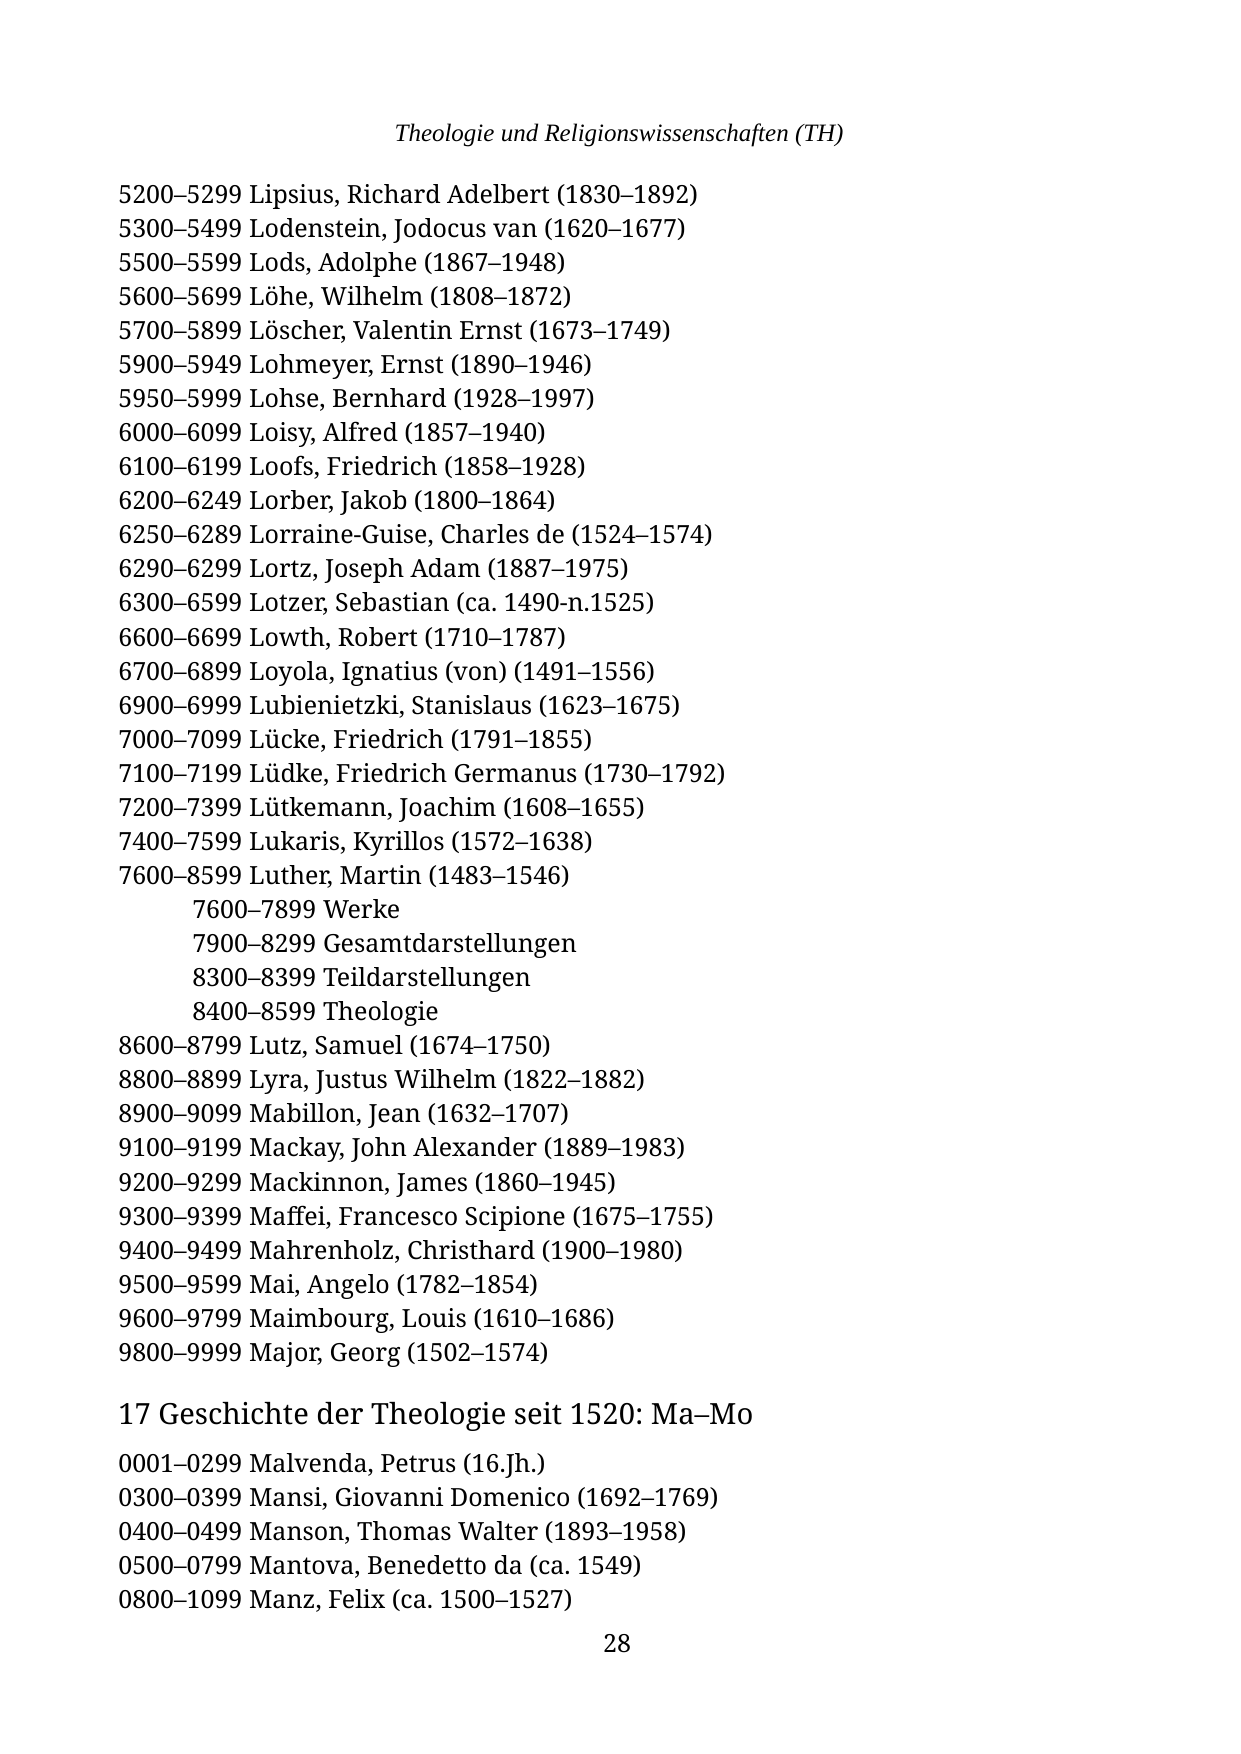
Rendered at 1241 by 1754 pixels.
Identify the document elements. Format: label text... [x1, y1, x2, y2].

text 9200–9299 Mackinnon, James (1860–1945) [118, 1164, 1122, 1198]
text 0001–0299 Malvenda, Petrus (16.Jh.) [118, 1446, 1122, 1480]
subtitle 17 Geschichte der Theologie seit 1520: Ma–Mo [118, 1393, 1122, 1433]
text 6200–6249 Lorber, Jakob (1800–1864) [118, 483, 1122, 517]
text 9300–9399 Maffei, Francesco Scipione (1675–1755) [118, 1198, 1122, 1232]
text 5600–5699 Löhe, Wilhelm (1808–1872) [118, 278, 1122, 313]
text 9800–9999 Major, Georg (1502–1574) [118, 1334, 1122, 1368]
text 0800–1099 Manz, Felix (ca. 1500–1527) [118, 1582, 1122, 1616]
text 7000–7099 Lücke, Friedrich (1791–1855) [118, 721, 1122, 755]
text 7600–7899 Werke [118, 892, 1122, 926]
text 5700–5899 Löscher, Valentin Ernst (1673–1749) [118, 313, 1122, 347]
text 9600–9799 Maimbourg, Louis (1610–1686) [118, 1300, 1122, 1334]
text 9100–9199 Mackay, John Alexander (1889–1983) [118, 1130, 1122, 1164]
text 5200–5299 Lipsius, Richard Adelbert (1830–1892) [118, 176, 1122, 210]
text 5900–5949 Lohmeyer, Ernst (1890–1946) [118, 347, 1122, 381]
text 7400–7599 Lukaris, Kyrillos (1572–1638) [118, 823, 1122, 858]
text 6900–6999 Lubienietzki, Stanislaus (1623–1675) [118, 687, 1122, 721]
text 5300–5499 Lodenstein, Jodocus van (1620–1677) [118, 210, 1122, 244]
text 6250–6289 Lorraine-Guise, Charles de (1524–1574) [118, 517, 1122, 551]
text 0400–0499 Manson, Thomas Walter (1893–1958) [118, 1514, 1122, 1548]
text 6100–6199 Loofs, Friedrich (1858–1928) [118, 449, 1122, 483]
text 8600–8799 Lutz, Samuel (1674–1750) [118, 1028, 1122, 1062]
text 5950–5999 Lohse, Bernhard (1928–1997) [118, 381, 1122, 415]
text 9400–9499 Mahrenholz, Christhard (1900–1980) [118, 1232, 1122, 1266]
text 6300–6599 Lotzer, Sebastian (ca. 1490-n.1525) [118, 585, 1122, 619]
text 8300–8399 Teildarstellungen [118, 960, 1122, 994]
text 7900–8299 Gesamtdarstellungen [118, 926, 1122, 960]
text 8800–8899 Lyra, Justus Wilhelm (1822–1882) [118, 1062, 1122, 1096]
text 8400–8599 Theologie [118, 994, 1122, 1028]
text 7600–8599 Luther, Martin (1483–1546) [118, 858, 1122, 892]
text 0500–0799 Mantova, Benedetto da (ca. 1549) [118, 1548, 1122, 1582]
text 7200–7399 Lütkemann, Joachim (1608–1655) [118, 789, 1122, 823]
text 5500–5599 Lods, Adolphe (1867–1948) [118, 244, 1122, 278]
text 7100–7199 Lüdke, Friedrich Germanus (1730–1792) [118, 755, 1122, 789]
text 6600–6699 Lowth, Robert (1710–1787) [118, 619, 1122, 653]
text 8900–9099 Mabillon, Jean (1632–1707) [118, 1096, 1122, 1130]
text 0300–0399 Mansi, Giovanni Domenico (1692–1769) [118, 1480, 1122, 1514]
text 6000–6099 Loisy, Alfred (1857–1940) [118, 415, 1122, 449]
text 6290–6299 Lortz, Joseph Adam (1887–1975) [118, 551, 1122, 585]
text 6700–6899 Loyola, Ignatius (von) (1491–1556) [118, 653, 1122, 687]
text 9500–9599 Mai, Angelo (1782–1854) [118, 1266, 1122, 1300]
